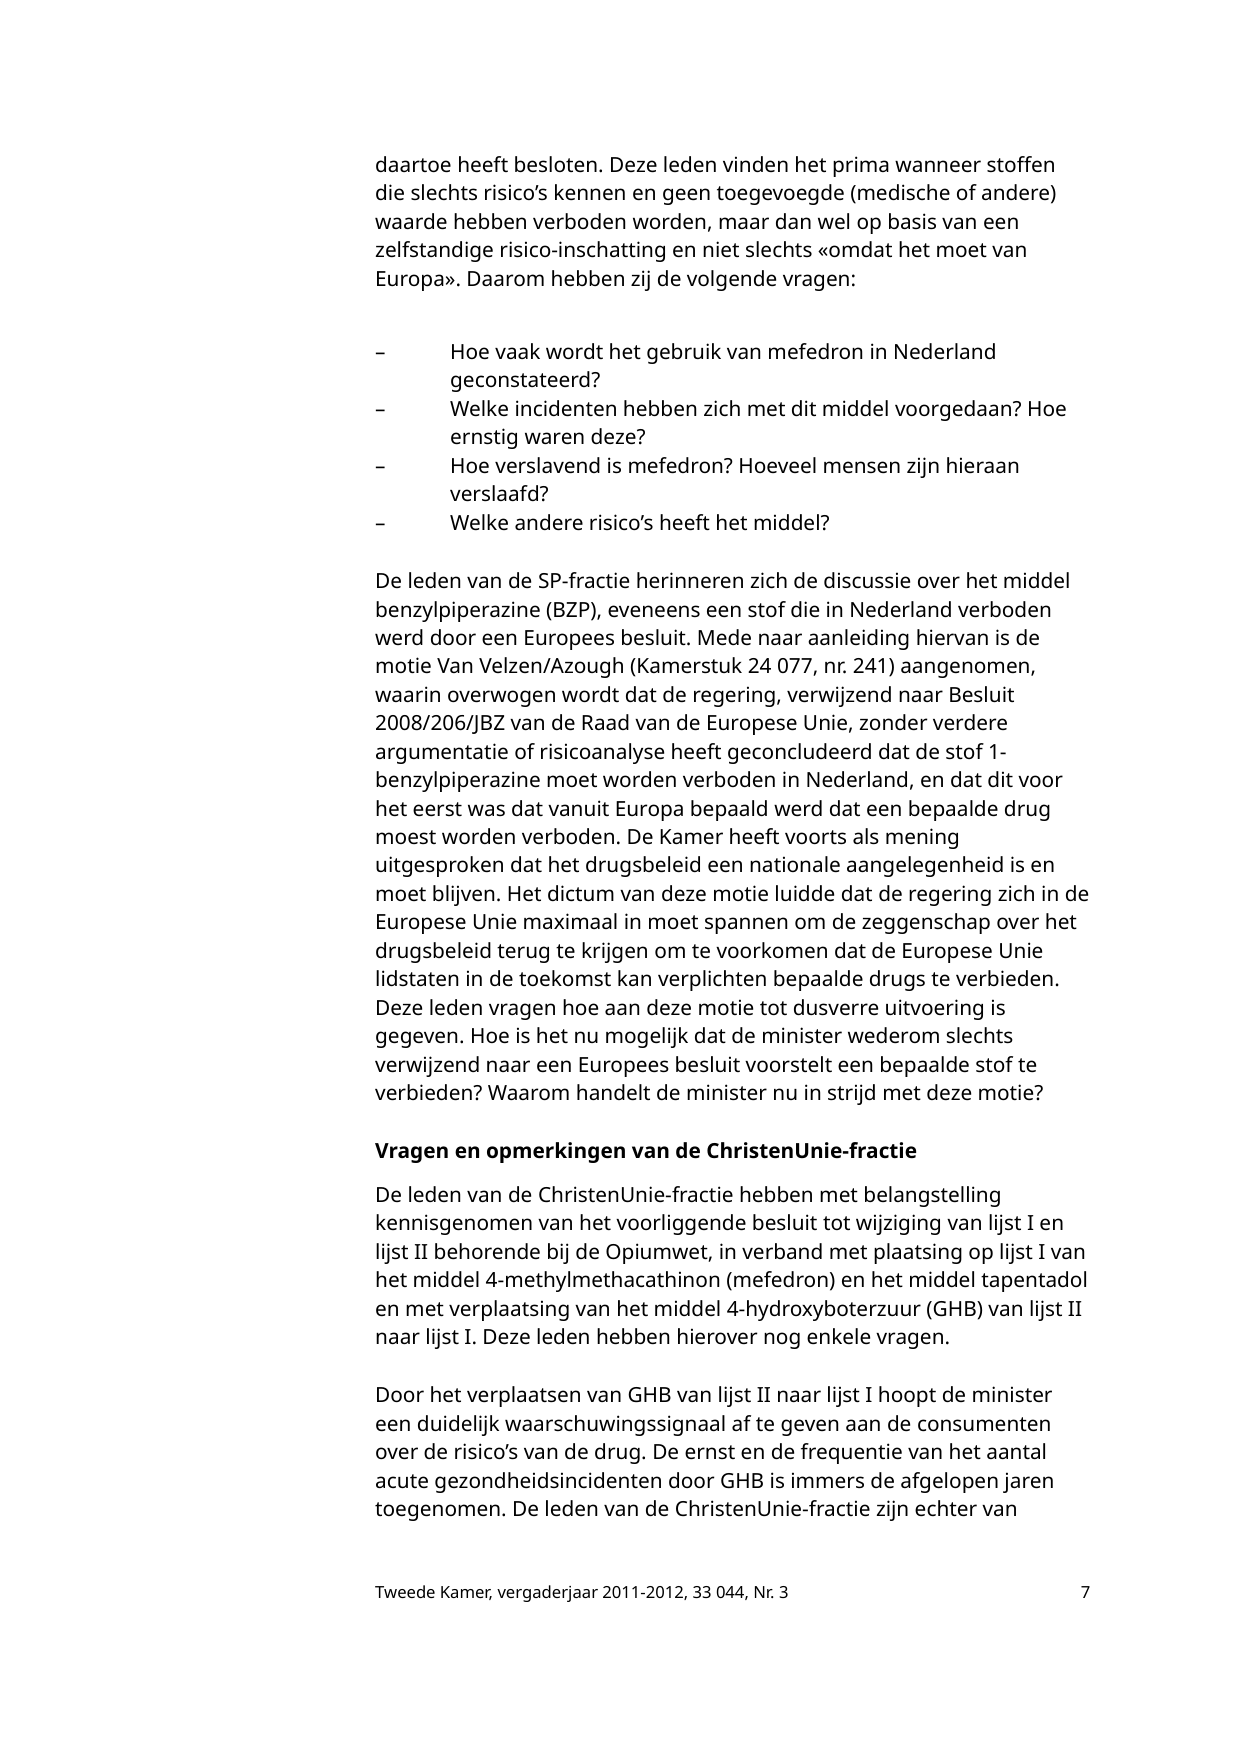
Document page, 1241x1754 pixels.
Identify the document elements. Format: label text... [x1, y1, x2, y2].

text Door het verplaatsen van GHB van lijst II naar lijst I hoopt de minister een duidelijk waarschuwingssignaal af te geven aan de consumenten over de risico’s van de drug. De ernst en de frequentie van het aantal acute gezondheidsincidenten door GHB is immers de afgelopen jaren toegenomen. De leden van de ChristenUnie-fractie zijn echter van [375, 1381, 1090, 1523]
text Vragen en opmerkingen van de ChristenUnie-fractie [375, 1137, 1090, 1165]
list Hoe verslavend is mefedron? Hoeveel mensen zijn hieraan verslaafd? [375, 451, 1090, 508]
text De leden van de ChristenUnie-fractie hebben met belangstelling kennisgenomen van het voorliggende besluit tot wijziging van lijst I en lijst II behorende bij de Opiumwet, in verband met plaatsing op lijst I van het middel 4-methylmethacathinon (mefedron) en het middel tapentadol en met verplaatsing van het middel 4-hydroxyboterzuur (GHB) van lijst II naar lijst I. Deze leden hebben hierover nog enkele vragen. [375, 1180, 1090, 1351]
list Hoe vaak wordt het gebruik van mefedron in Nederland geconstateerd? [375, 337, 1090, 394]
list Welke incidenten hebben zich met dit middel voorgedaan? Hoe ernstig waren deze? [375, 394, 1090, 451]
text De leden van de SP-fractie herinneren zich de discussie over het middel benzylpiperazine (BZP), eveneens een stof die in Nederland verboden werd door een Europees besluit. Mede naar aanleiding hiervan is de motie Van Velzen/Azough (Kamerstuk 24 077, nr. 241) aangenomen, waarin overwogen wordt dat de regering, verwijzend naar Besluit 2008/206/JBZ van de Raad van de Europese Unie, zonder verdere argumentatie of risicoanalyse heeft geconcludeerd dat de stof 1-benzylpiperazine moet worden verboden in Nederland, en dat dit voor het eerst was dat vanuit Europa bepaald werd dat een bepaalde drug moest worden verboden. De Kamer heeft voorts als mening uitgesproken dat het drugsbeleid een nationale aangelegenheid is en moet blijven. Het dictum van deze motie luidde dat de regering zich in de Europese Unie maximaal in moet spannen om de zeggenschap over het drugsbeleid terug te krijgen om te voorkomen dat de Europese Unie lidstaten in de toekomst kan verplichten bepaalde drugs te verbieden. Deze leden vragen hoe aan deze motie tot dusverre uitvoering is gegeven. Hoe is het nu mogelijk dat de minister wederom slechts verwijzend naar een Europees besluit voorstelt een bepaalde stof te verbieden? Waarom handelt de minister nu in strijd met deze motie? [375, 566, 1090, 1107]
text daartoe heeft besloten. Deze leden vinden het prima wanneer stoffen die slechts risico’s kennen en geen toegevoegde (medische of andere) waarde hebben verboden worden, maar dan wel op basis van een zelfstandige risico-inschatting en niet slechts «omdat het moet van Europa». Daarom hebben zij de volgende vragen: [375, 150, 1090, 292]
list Welke andere risico’s heeft het middel? [375, 508, 1090, 536]
